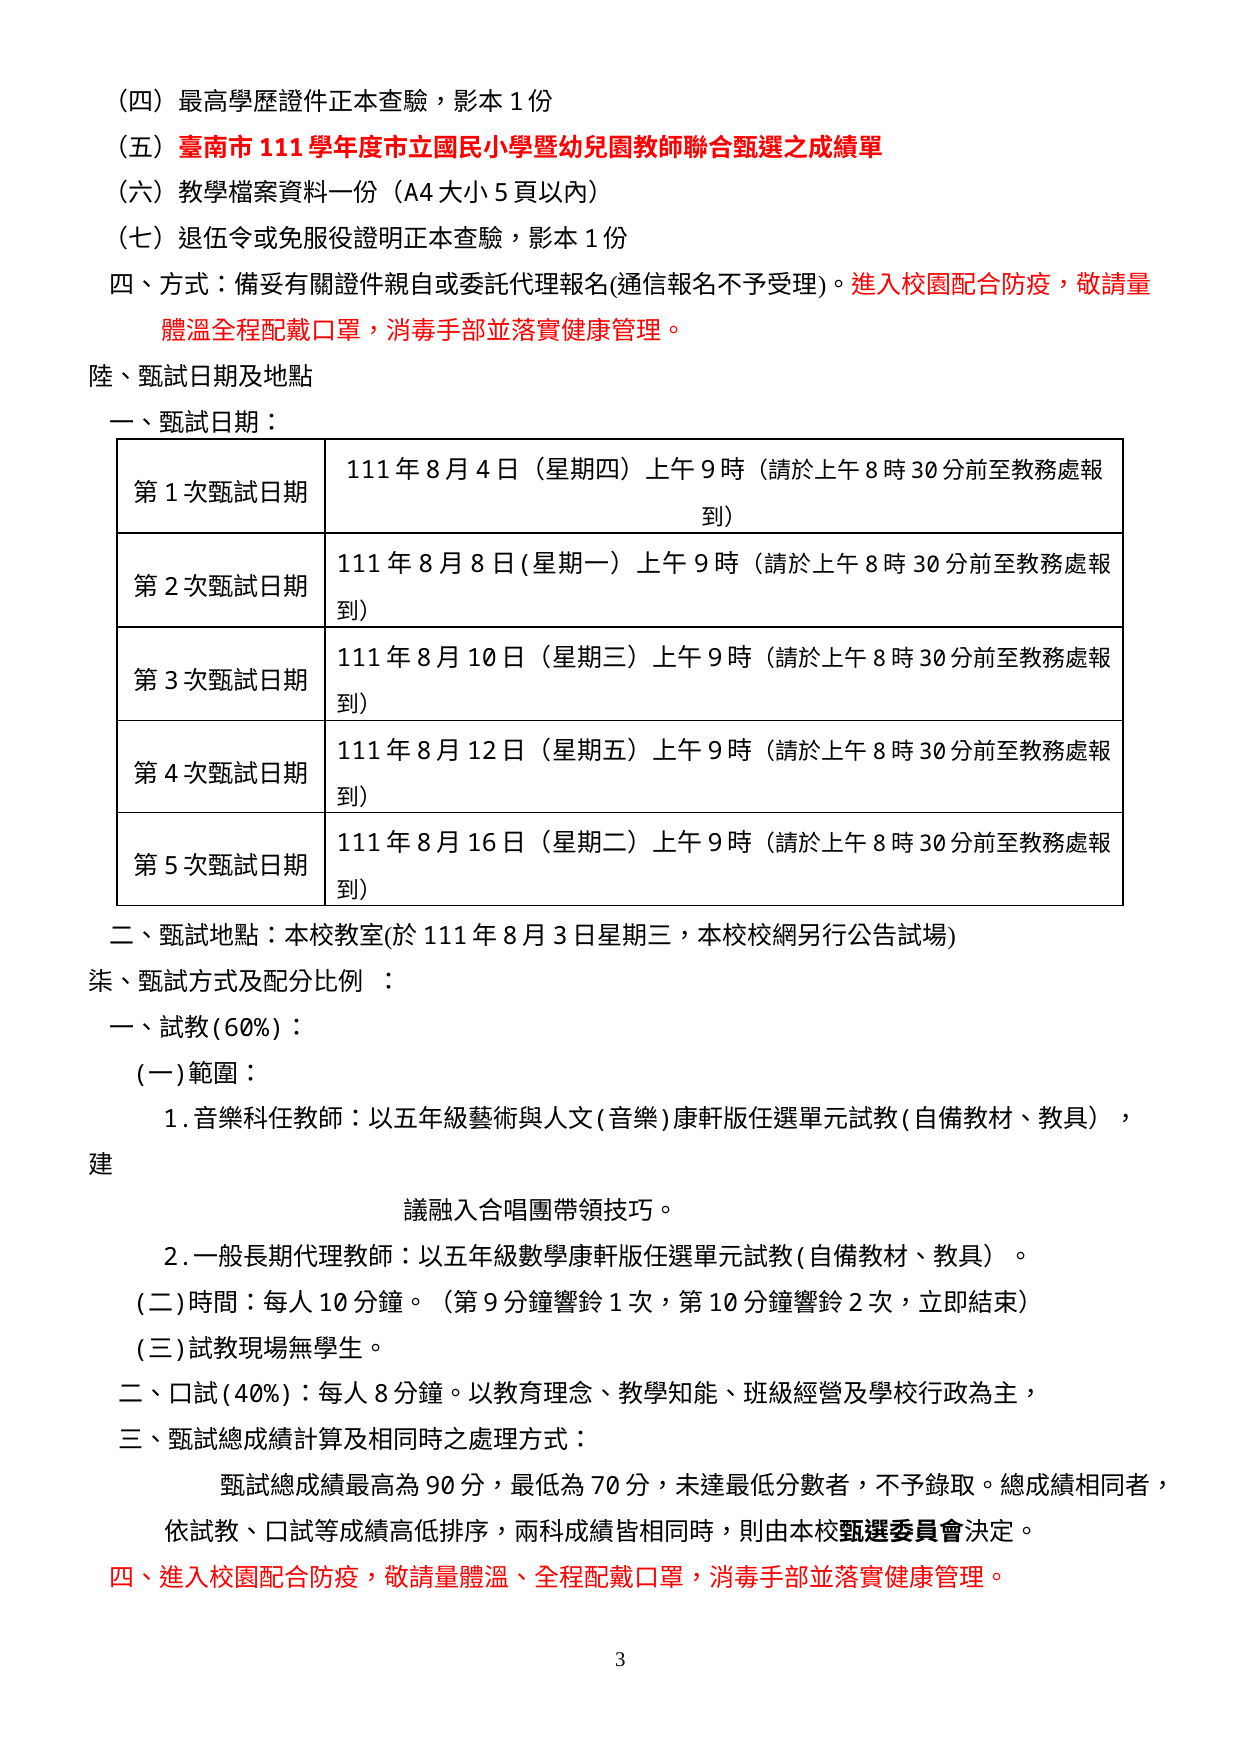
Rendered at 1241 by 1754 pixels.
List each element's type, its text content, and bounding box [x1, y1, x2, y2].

table_cell 第4次甄試日期 [118, 721, 324, 812]
text 一、試教(60%)： [109, 998, 1152, 1043]
text 議融入合唱團帶領技巧。 [89, 1181, 1152, 1227]
text 二、甄試地點：本校教室(於111年8月3日星期三，本校校網另行公告試場) [109, 906, 1152, 952]
text （五）臺南市111學年度市立國民小學暨幼兒園教師聯合甄選之成績單 [89, 117, 1152, 163]
text 甄試總成績最高為90分，最低為70分，未達最低分數者，不予錄取。總成績相同者，依試教、口試等成績高低排序，兩科成績皆相同時，則由本校甄選委員會決定。 [160, 1456, 1152, 1548]
text 柒、甄試方式及配分比例 ： [89, 952, 1152, 998]
table_cell 111年8月10日（星期三）上午9時（請於上午8時30分前至教務處報到） [326, 628, 1122, 719]
text （六）教學檔案資料一份（A4大小5頁以內） [89, 163, 1152, 209]
text 2.一般長期代理教師：以五年級數學康軒版任選單元試教(自備教材、教具）。 [89, 1227, 1152, 1273]
text （四）最高學歷證件正本查驗，影本1份 [89, 72, 1152, 117]
text 陸、甄試日期及地點 [89, 347, 1152, 392]
text 1.音樂科任教師：以五年級藝術與人文(音樂)康軒版任選單元試教(自備教材、教具），建 [89, 1089, 1152, 1181]
text 四、方式：備妥有關證件親自或委託代理報名(通信報名不予受理)。進入校園配合防疫，敬請量體溫全程配戴口罩，消毒手部並落實健康管理。 [109, 255, 1152, 347]
table_cell 第2次甄試日期 [118, 534, 324, 626]
table_cell 111年8月12日（星期五）上午9時（請於上午8時30分前至教務處報到） [326, 721, 1122, 812]
table_cell 111年8月8日(星期一）上午9時（請於上午8時30分前至教務處報到） [326, 534, 1122, 626]
text （七）退伍令或免服役證明正本查驗，影本1份 [89, 209, 1152, 255]
text 三、甄試總成績計算及相同時之處理方式： [89, 1410, 1152, 1456]
text 一、甄試日期： [109, 392, 1152, 438]
text 二、口試(40%)：每人8分鐘。以教育理念、教學知能、班級經營及學校行政為主， [89, 1364, 1152, 1410]
text (三)試教現場無學生。 [89, 1318, 1152, 1364]
text (一)範圍： [89, 1043, 1152, 1089]
table_cell 111年8月16日（星期二）上午9時（請於上午8時30分前至教務處報到） [326, 813, 1122, 905]
table_cell 第3次甄試日期 [118, 628, 324, 719]
table_header 111年8月4日（星期四）上午9時（請於上午8時30分前至教務處報到） [326, 440, 1122, 532]
table_header 第1次甄試日期 [118, 440, 324, 532]
text 四、進入校園配合防疫，敬請量體溫、全程配戴口罩，消毒手部並落實健康管理。 [109, 1548, 1152, 1593]
table_cell 第5次甄試日期 [118, 813, 324, 905]
text (二)時間：每人10分鐘。（第9分鐘響鈴1次，第10分鐘響鈴2次，立即結束） [89, 1273, 1152, 1318]
